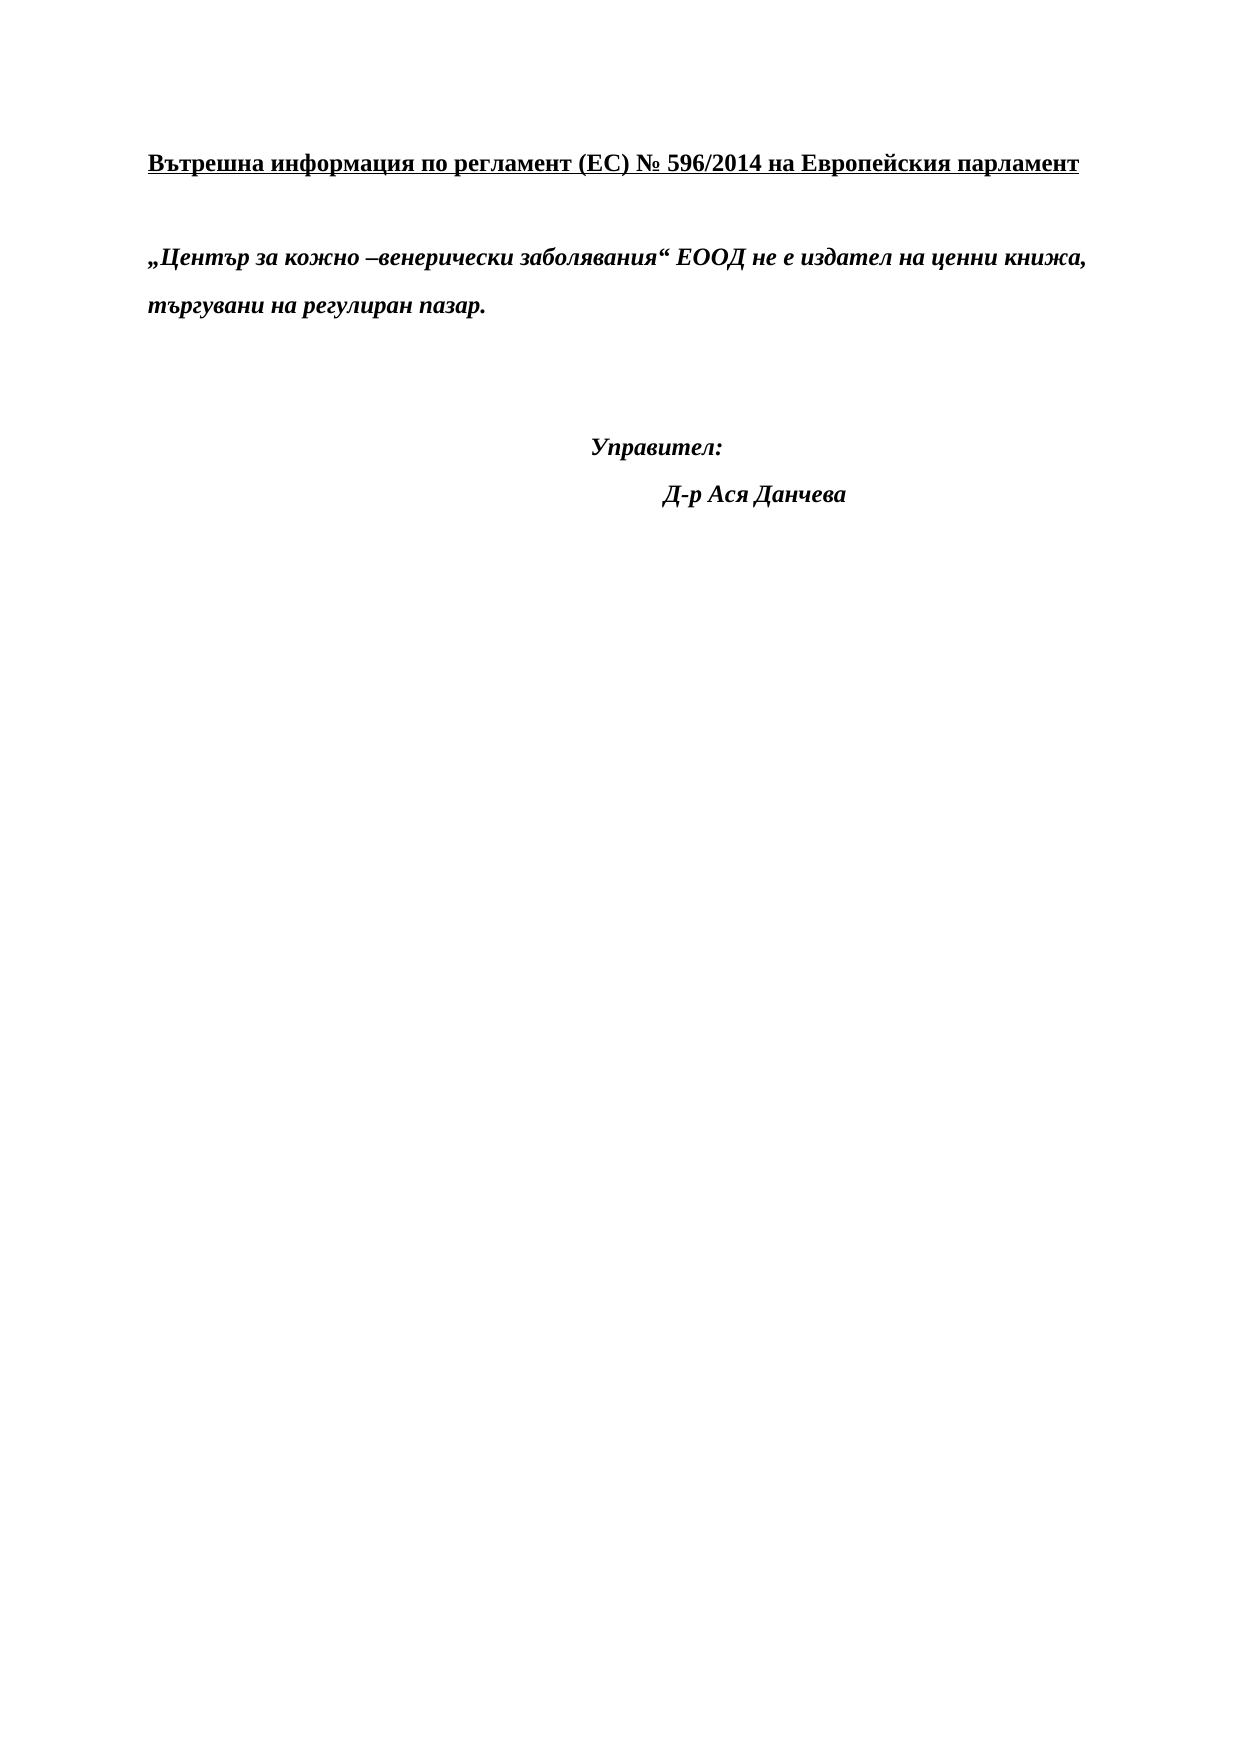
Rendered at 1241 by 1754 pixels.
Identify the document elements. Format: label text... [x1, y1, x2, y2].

text „Център за кожно –венерически заболявания“ ЕООД не е издател на ценни книжа, [148, 242, 1093, 271]
text търгувани на регулиран пазар. [148, 290, 1093, 318]
text Д-р Ася Данчева [148, 479, 1093, 508]
text Вътрешна информация по регламент (ЕС) № 596/2014 на Европейския парламент [148, 148, 1093, 176]
text Управител: [148, 432, 1093, 461]
